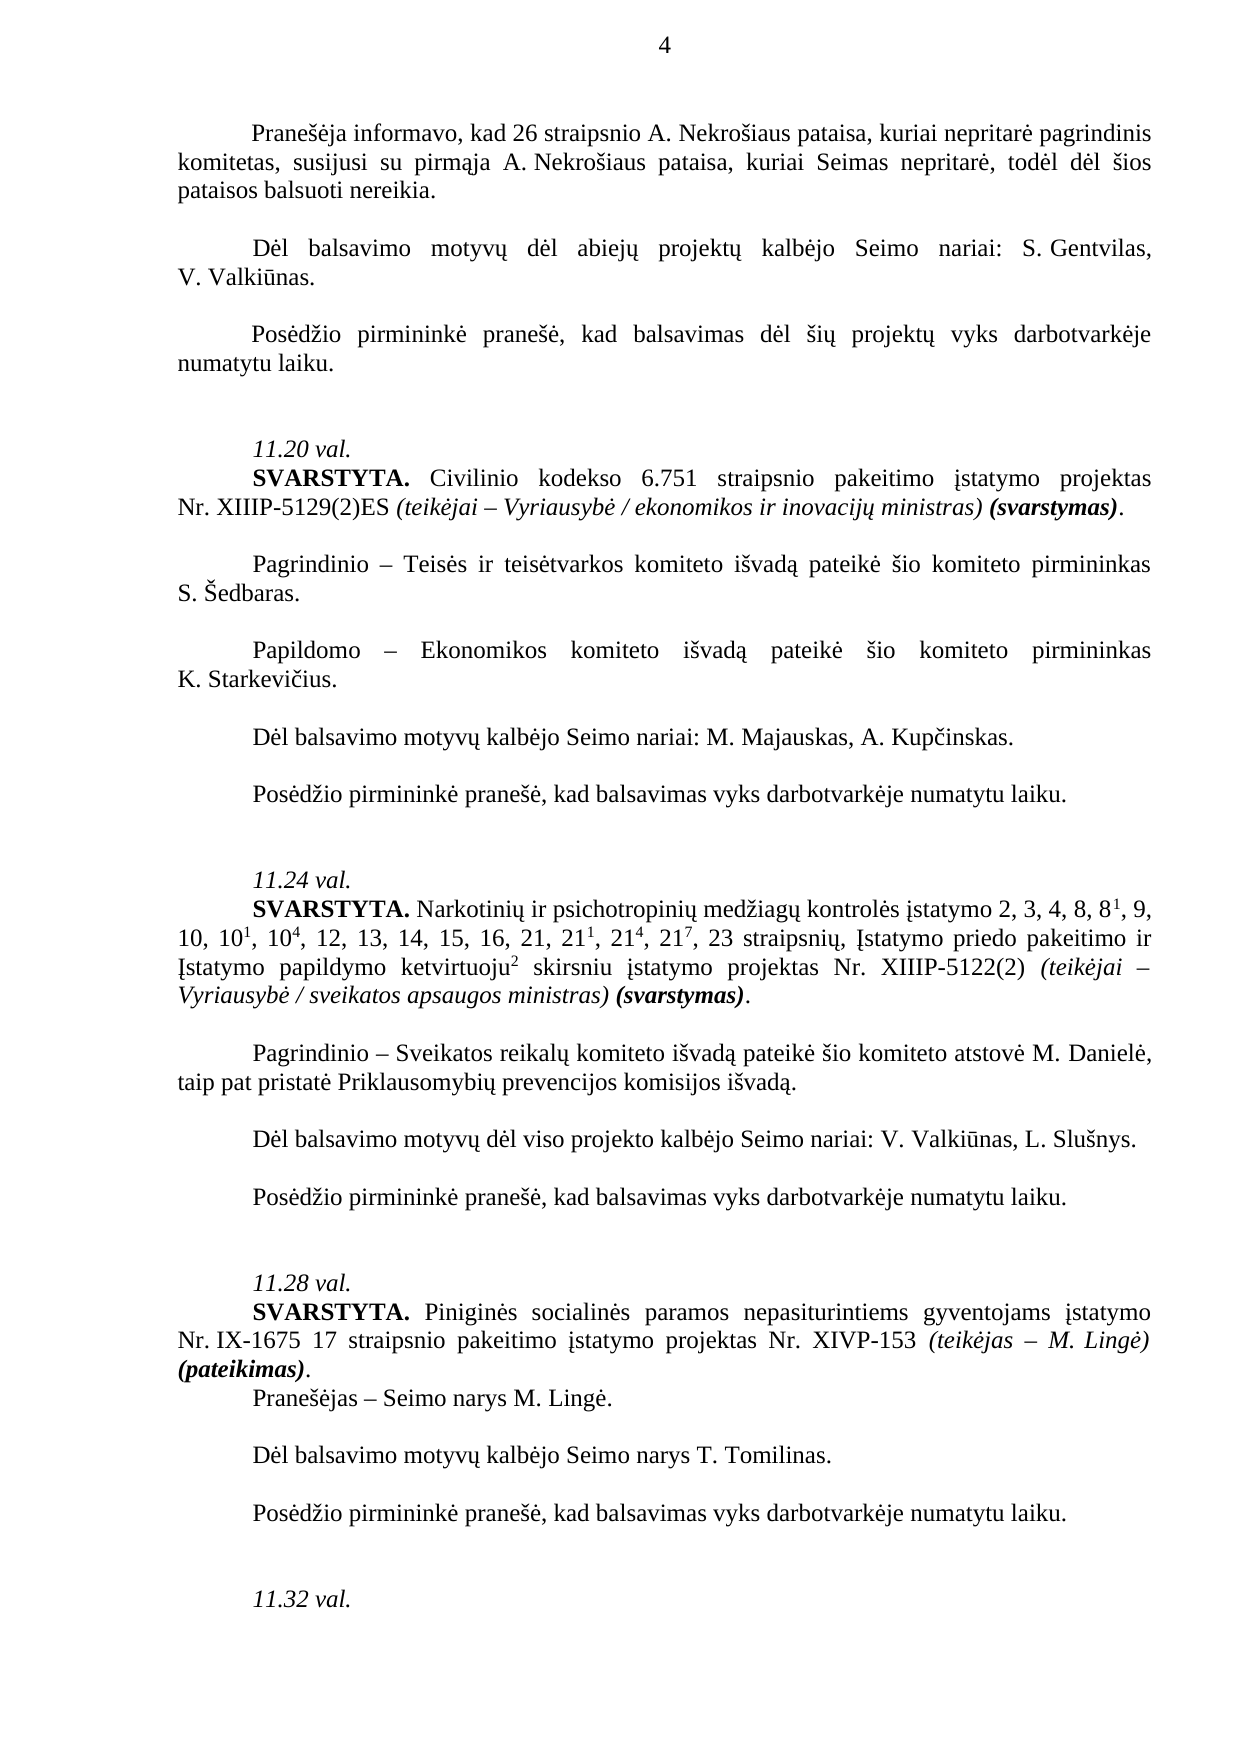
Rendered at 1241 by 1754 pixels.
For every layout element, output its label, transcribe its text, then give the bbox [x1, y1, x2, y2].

text SVARSTYTA. Civilinio kodekso 6.751 straipsnio pakeitimo įstatymo projektas Nr. XIIIP-5129(2)ES (teikėjai – Vyriausybė / ekonomikos ir inovacijų ministras) (svarstymas). [177, 463, 1152, 521]
text Dėl balsavimo motyvų dėl abiejų projektų kalbėjo Seimo nariai: S. Gentvilas, V. Valkiūnas. [177, 233, 1152, 291]
text Pranešėja informavo, kad 26 straipsnio A. Nekrošiaus pataisa, kuriai nepritarė pagrindinis komitetas, susijusi su pirmąja A. Nekrošiaus pataisa, kuriai Seimas nepritarė, todėl dėl šios pataisos balsuoti nereikia. [177, 118, 1152, 204]
text SVARSTYTA. Piniginės socialinės paramos nepasiturintiems gyventojams įstatymo Nr. IX-1675 17 straipsnio pakeitimo įstatymo projektas Nr. XIVP-153 (teikėjas – M. Lingė) (pateikimas). [177, 1297, 1152, 1383]
text Papildomo – Ekonomikos komiteto išvadą pateikė šio komiteto pirmininkas K. Starkevičius. [177, 636, 1152, 693]
text Pagrindinio – Sveikatos reikalų komiteto išvadą pateikė šio komiteto atstovė M. Danielė, taip pat pristatė Priklausomybių prevencijos komisijos išvadą. [177, 1038, 1152, 1096]
text 11.20 val. [177, 434, 1152, 463]
text Dėl balsavimo motyvų dėl viso projekto kalbėjo Seimo nariai: V. Valkiūnas, L. Slušnys. [177, 1124, 1152, 1153]
text Posėdžio pirmininkė pranešė, kad balsavimas vyks darbotvarkėje numatytu laiku. [177, 1182, 1152, 1211]
text Dėl balsavimo motyvų kalbėjo Seimo narys T. Tomilinas. [177, 1441, 1152, 1469]
text 11.32 val. [177, 1584, 1152, 1613]
text Posėdžio pirmininkė pranešė, kad balsavimas vyks darbotvarkėje numatytu laiku. [177, 779, 1152, 808]
text Dėl balsavimo motyvų kalbėjo Seimo nariai: M. Majauskas, A. Kupčinskas. [177, 722, 1152, 751]
text 11.28 val. [177, 1268, 1152, 1297]
text SVARSTYTA. Narkotinių ir psichotropinių medžiagų kontrolės įstatymo 2, 3, 4, 8, 81, 9, 10, 101, 104, 12, 13, 14, 15, 16, 21, 211, 214, 217, 23 straipsnių, Įstatymo priedo pakeitimo ir Įstatymo papildymo ketvirtuoju2 skirsniu įstatymo projektas Nr. XIIIP-5122(2) (teikėjai – Vyriausybė / sveikatos apsaugos ministras) (svarstymas). [177, 894, 1152, 1009]
text Pranešėjas – Seimo narys M. Lingė. [177, 1383, 1152, 1412]
text Pagrindinio – Teisės ir teisėtvarkos komiteto išvadą pateikė šio komiteto pirmininkas S. Šedbaras. [177, 549, 1152, 607]
text 11.24 val. [177, 866, 1152, 894]
text Posėdžio pirmininkė pranešė, kad balsavimas vyks darbotvarkėje numatytu laiku. [177, 1498, 1152, 1527]
text Posėdžio pirmininkė pranešė, kad balsavimas dėl šių projektų vyks darbotvarkėje numatytu laiku. [177, 319, 1152, 377]
